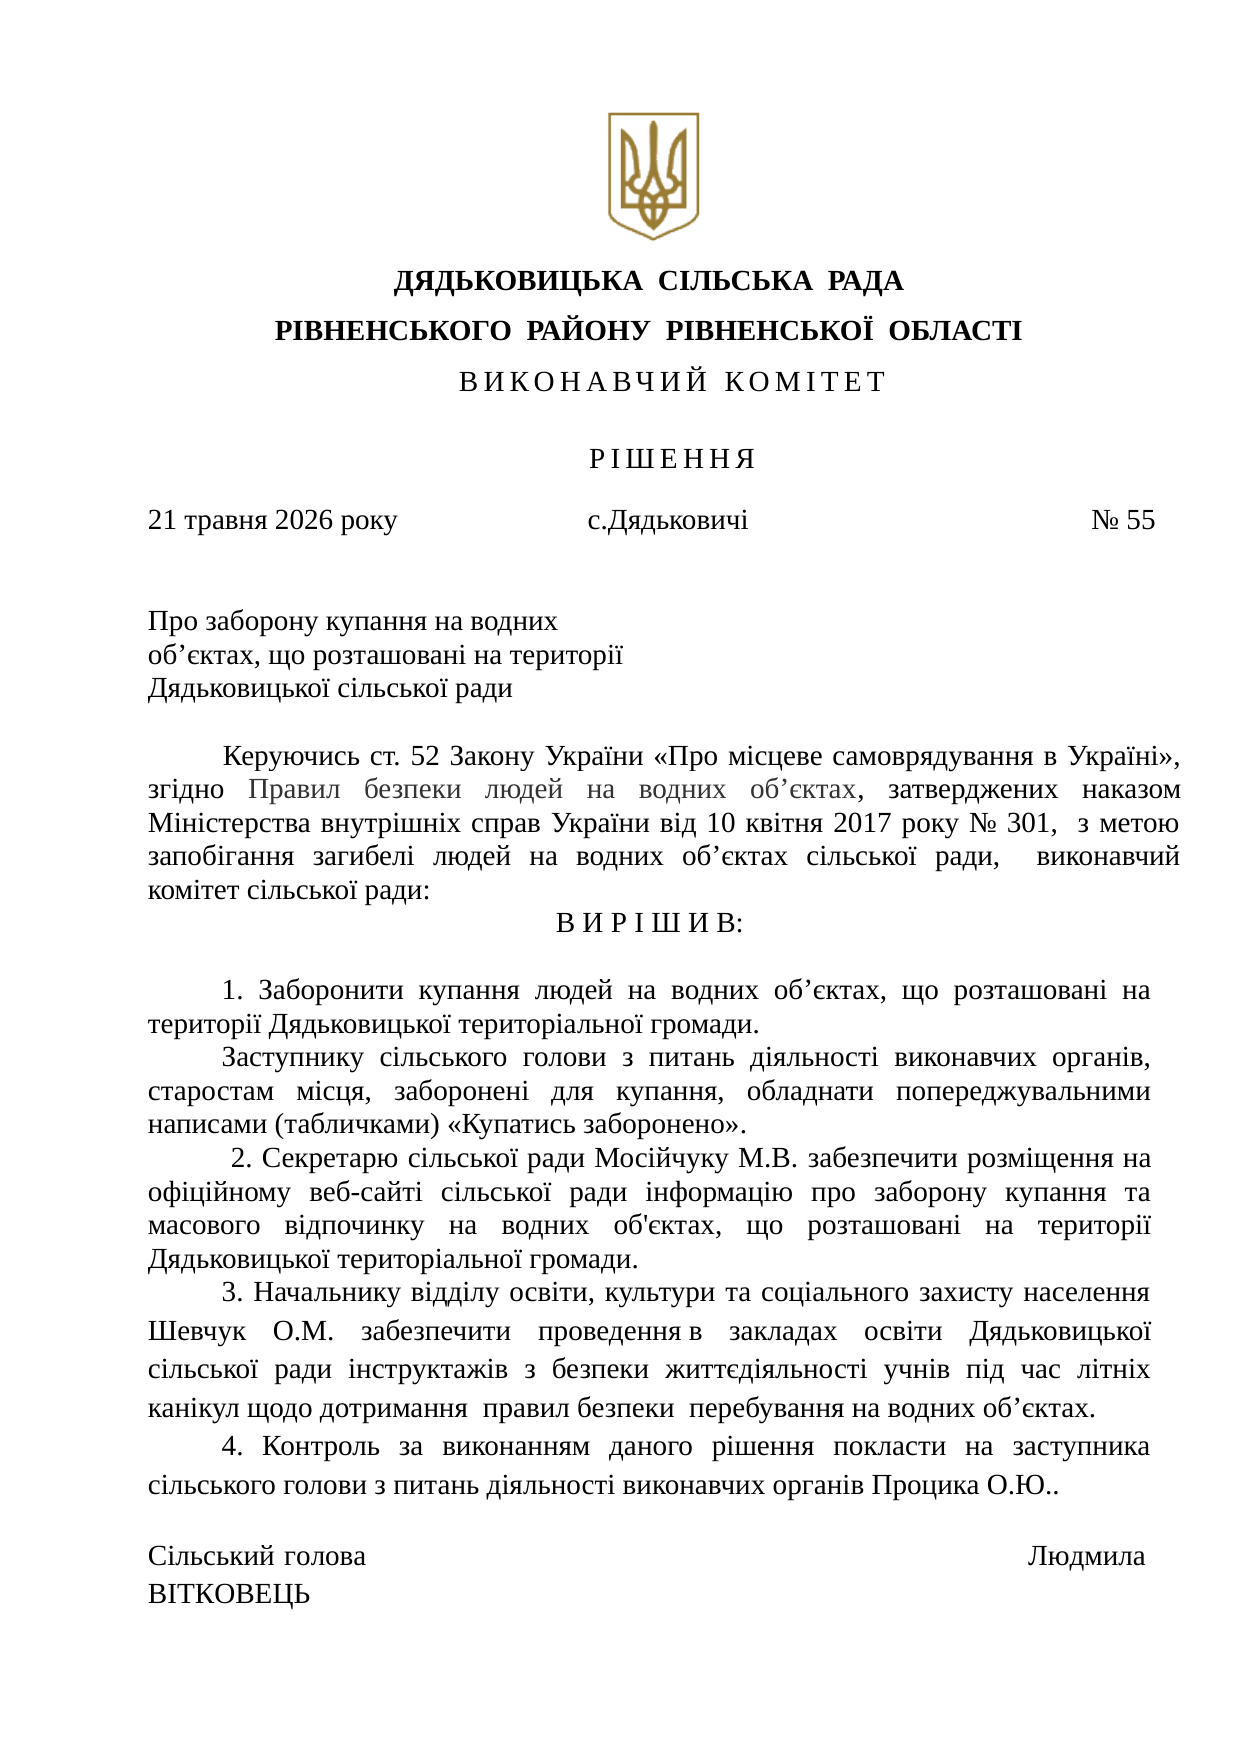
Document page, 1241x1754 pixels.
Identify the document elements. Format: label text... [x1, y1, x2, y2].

text 3. Начальнику відділу освіти, культури та соціального захисту населення Шевчук О.М. забезпечити проведення в закладах освіти Дядьковицької сільської ради інструктажів з безпеки життєдіяльності учнів під час літніх канікул щодо дотримання правил безпеки перебування на водних об’єктах. [148, 1274, 1152, 1423]
text ВИКОНАВЧИЙ КОМІТЕТ [148, 364, 1196, 397]
text ДЯДЬКОВИЦЬКА СІЛЬСЬКА РАДА РІВНЕНСЬКОГО РАЙОНУ РІВНЕНСЬКОЇ ОБЛАСТІ [148, 88, 1150, 347]
text Про заборону купання на водних об’єктах, що розташовані на території Дядьковицької сільської ради [148, 603, 672, 704]
text Сільський голова Людмила ВІТКОВЕЦЬ [148, 1538, 1152, 1610]
text 2. Секретарю сільської ради Мосійчуку М.В. забезпечити розміщення на офіційному веб-сайті сільської ради інформацію про заборону купання та масового відпочинку на водних об'єктах, що розташовані на території Дядьковицької територіальної громади. [148, 1140, 1152, 1274]
text Керуючись ст. 52 Закону України «Про місцеве самоврядування в Україні», згідно Правил безпеки людей на водних об’єктах, затверджених наказом Міністерства внутрішніх справ України від 10 квітня 2017 року № 301, з метою запобігання загибелі людей на водних об’єктах сільської ради, виконавчий комітет сільської ради: [148, 738, 1181, 905]
text В И Р І Ш И В: [148, 905, 1152, 939]
text 21 травня 2026 року с.Дядьковичі № 55 [148, 479, 1181, 541]
text 1. Заборонити купання людей на водних об’єктах, що розташовані на території Дядьковицької територіальної громади. [148, 972, 1152, 1039]
text 4. Контроль за виконанням даного рішення покласти на заступника сільського голови з питань діяльності виконавчих органів Процика О.Ю.. [148, 1428, 1152, 1501]
text РІШЕННЯ [148, 441, 1196, 474]
text Заступнику сільського голови з питань діяльності виконавчих органів, старостам місця, заборонені для купання, обладнати попереджувальними написами (табличками) «Купатись заборонено». [148, 1039, 1152, 1140]
